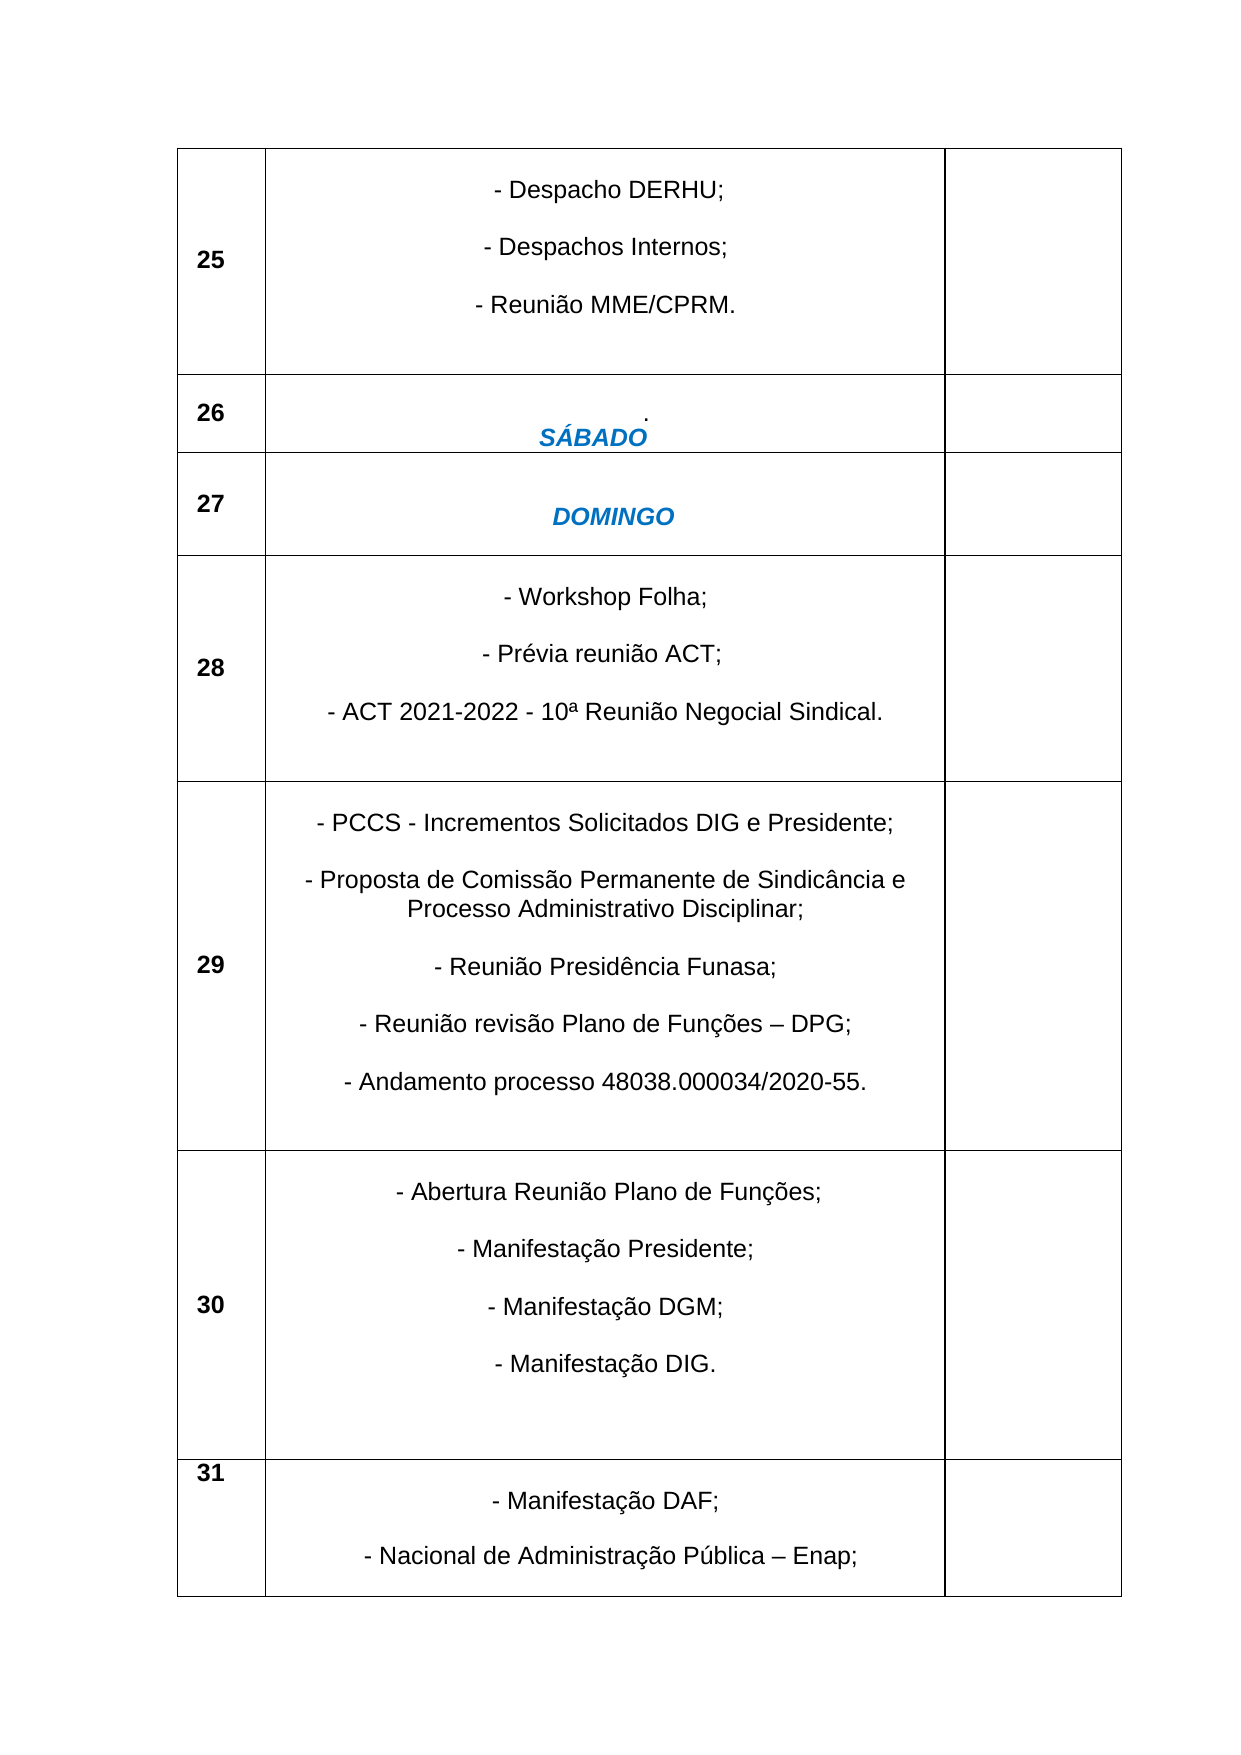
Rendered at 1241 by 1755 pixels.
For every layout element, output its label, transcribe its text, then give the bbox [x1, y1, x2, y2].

table_cell - Abertura Reunião Plano de Funções; - Manifestação Presidente; - Manifestação DGM; - Manifestação DIG. [266, 1151, 944, 1459]
table_cell [946, 782, 1121, 1150]
table_cell 30 [178, 1151, 265, 1459]
table_cell 27 [178, 453, 265, 554]
table_cell . SÁBADO [266, 375, 944, 452]
table_cell DOMINGO [266, 453, 944, 554]
table_cell 31 [178, 1460, 265, 1596]
table_cell 25 [178, 149, 265, 373]
table_cell - Despacho DERHU; - Despachos Internos; - Reunião MME/CPRM. [266, 149, 944, 373]
table_cell 26 [178, 375, 265, 452]
table_cell [946, 1151, 1121, 1459]
table_cell - PCCS - Incrementos Solicitados DIG e Presidente; - Proposta de Comissão Permanente de Sindicância e Processo Administrativo Disciplinar; - Reunião Presidência Funasa; - Reunião revisão Plano de Funções – DPG; - Andamento processo 48038.000034/2020-55. [266, 782, 944, 1150]
table_cell [946, 1460, 1121, 1596]
table_cell 29 [178, 782, 265, 1150]
table_cell - Manifestação DAF; - Nacional de Administração Pública – Enap; [266, 1460, 944, 1596]
table_cell [946, 375, 1121, 452]
table_cell 28 [178, 556, 265, 781]
table_cell [946, 149, 1121, 373]
table_cell - Workshop Folha; - Prévia reunião ACT; - ACT 2021-2022 - 10ª Reunião Negocial Sindical. [266, 556, 944, 781]
table_cell [946, 556, 1121, 781]
table_cell [946, 453, 1121, 554]
